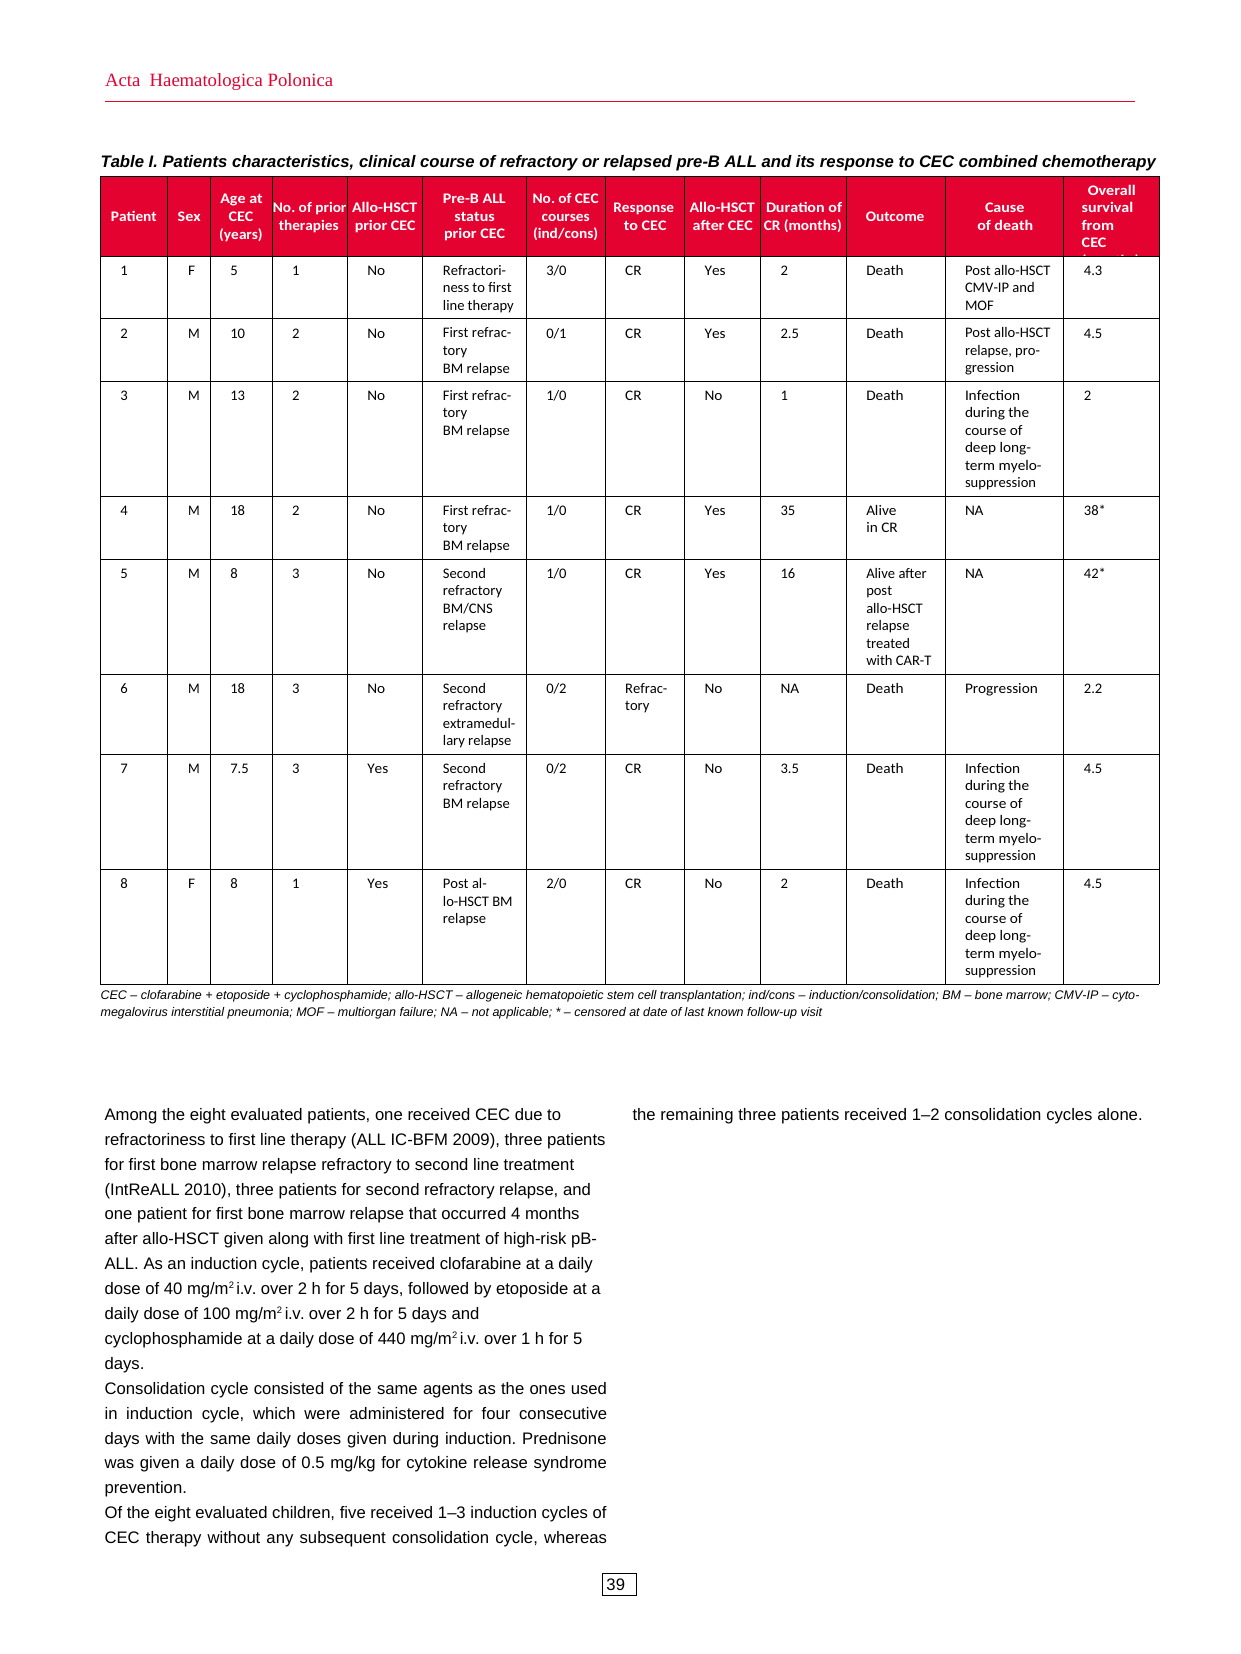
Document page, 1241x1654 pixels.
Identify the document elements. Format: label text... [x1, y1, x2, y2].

table_header Patient [101, 177, 167, 256]
table_cell 4 [101, 497, 167, 558]
table_cell Post al- lo-HSCT BM relapse [423, 870, 526, 984]
table_header Outcome [847, 177, 945, 256]
subtitle Acta Haematologica Polonica [105, 69, 1171, 91]
table_cell NA [761, 675, 846, 754]
table_cell M [168, 497, 210, 558]
table_cell 3 [273, 755, 347, 869]
table_cell 4.5 [1064, 870, 1159, 984]
table_cell First refrac- tory BM relapse [423, 497, 526, 558]
table_cell Progression [946, 675, 1063, 754]
text Among the eight evaluated patients, one received CEC due to refractoriness to first line therapy (ALL IC-BFM 2009), three patients for first bone marrow relapse refractory to second line treatment (IntReALL 2010), three patients for second refractory relapse, and one patient for first bone marrow relapse that occurred 4 months after allo-HSCT given along with first line treatment of high-risk pB-ALL. As an induction cycle, patients received clofarabine at a daily dose of 40 mg/m2 i.v. over 2 h for 5 days, followed by etoposide at a daily dose of 100 mg/m2 i.v. over 2 h for 5 days and cyclophosphamide at a daily dose of 440 mg/m2 i.v. over 1 h for 5 days. [104, 1104, 607, 1373]
table_cell 8 [211, 870, 272, 984]
table_cell 0/2 [527, 675, 605, 754]
table_cell No [348, 319, 422, 381]
table_cell 2 [273, 382, 347, 496]
table_cell M [168, 319, 210, 381]
table_cell F [168, 870, 210, 984]
table_cell 7.5 [211, 755, 272, 869]
table_cell CR [606, 560, 684, 674]
table_header Allo-HSCT after CEC [685, 177, 760, 256]
table_cell Death [847, 257, 945, 318]
table_cell Yes [348, 870, 422, 984]
table_cell 7 [101, 755, 167, 869]
table_cell 1 [273, 870, 347, 984]
table_cell Yes [685, 319, 760, 381]
table_header Sex [168, 177, 210, 256]
table_cell No [348, 497, 422, 558]
table_cell Death [847, 319, 945, 381]
table_cell 6 [101, 675, 167, 754]
table_cell 2 [1064, 382, 1159, 496]
table_header Response to CEC [606, 177, 684, 256]
table_cell 35 [761, 497, 846, 558]
text CEC – clofarabine + etoposide + cyclophosphamide; allo-HSCT – allogeneic hematopoietic stem cell transplantation; ind/cons – induction/consolidation; BM – bone marrow; CMV-IP – cyto- megalovirus interstitial pneumonia; MOF – multiorgan failure; NA – not applicable; * – censored at date of last known follow-up visit [100, 988, 1171, 1019]
table_cell Infection during the course of deep long- term myelo- suppression [946, 755, 1063, 869]
table_cell 13 [211, 382, 272, 496]
table_cell Refractori- ness to first line therapy [423, 257, 526, 318]
table_cell No [685, 755, 760, 869]
table_cell Yes [685, 257, 760, 318]
table_cell 8 [101, 870, 167, 984]
table_cell CR [606, 870, 684, 984]
table_cell 4.5 [1064, 755, 1159, 869]
table_cell Refrac- tory [606, 675, 684, 754]
table_cell 2 [761, 870, 846, 984]
table_cell 10 [211, 319, 272, 381]
table_cell M [168, 755, 210, 869]
text Consolidation cycle consisted of the same agents as the ones used in induction cycle, which were administered for four consecutive days with the same daily doses given during induction. Prednisone was given a daily dose of 0.5 mg/kg for cytokine release syndrome prevention. [104, 1379, 607, 1497]
table_cell 0/2 [527, 755, 605, 869]
table_cell 2 [273, 497, 347, 558]
table_cell First refrac- tory BM relapse [423, 382, 526, 496]
table_cell 1/0 [527, 497, 605, 558]
table_header Cause of death [946, 177, 1063, 256]
table_header Overall survival from CEC (months) [1064, 177, 1159, 256]
table_header Age at CEC (years) [211, 177, 272, 256]
table_cell 3.5 [761, 755, 846, 869]
text Table I. Patients characteristics, clinical course of refractory or relapsed pre-B ALL and its response to CEC combined chemotherapy [100, 152, 1171, 171]
table_cell 1/0 [527, 560, 605, 674]
table_cell 3 [273, 675, 347, 754]
table_cell No [685, 675, 760, 754]
table_cell 1 [761, 382, 846, 496]
table_header Allo-HSCT prior CEC [348, 177, 422, 256]
table_cell Yes [348, 755, 422, 869]
table_cell Yes [685, 560, 760, 674]
table_cell 18 [211, 497, 272, 558]
table_cell Post allo-HSCT relapse, pro- gression [946, 319, 1063, 381]
text the remaining three patients received 1–2 consolidation cycles alone. [632, 1104, 1171, 1124]
table_cell 8 [211, 560, 272, 674]
table_cell Second refractory extramedul- lary relapse [423, 675, 526, 754]
table_cell 18 [211, 675, 272, 754]
table_cell Post allo-HSCT CMV-IP and MOF [946, 257, 1063, 318]
table_header No. of CEC courses (ind/cons) [527, 177, 605, 256]
table_cell Second refractory BM/CNS relapse [423, 560, 526, 674]
table_cell F [168, 257, 210, 318]
table_cell 2/0 [527, 870, 605, 984]
table_cell 3 [101, 382, 167, 496]
table_cell Second refractory BM relapse [423, 755, 526, 869]
table_cell 3 [273, 560, 347, 674]
table_cell NA [946, 497, 1063, 558]
table_cell CR [606, 497, 684, 558]
table_cell 42* [1064, 560, 1159, 674]
table_cell No [348, 675, 422, 754]
table_cell 2 [273, 319, 347, 381]
table_cell 2 [101, 319, 167, 381]
table_cell No [348, 257, 422, 318]
table_cell CR [606, 755, 684, 869]
table_cell 2 [761, 257, 846, 318]
table_cell Death [847, 870, 945, 984]
table_cell 3/0 [527, 257, 605, 318]
table_cell 5 [101, 560, 167, 674]
table_cell NA [946, 560, 1063, 674]
table_cell No [685, 382, 760, 496]
table_cell Alive after post allo-HSCT relapse treated with CAR-T [847, 560, 945, 674]
table_header Pre-B ALL status prior CEC [423, 177, 526, 256]
table_cell No [348, 382, 422, 496]
table_cell 5 [211, 257, 272, 318]
table_cell First refrac- tory BM relapse [423, 319, 526, 381]
table_cell CR [606, 319, 684, 381]
text Of the eight evaluated children, five received 1–3 induction cycles of CEC therapy without any subsequent consolidation cycle, whereas [104, 1503, 607, 1547]
table_cell 1/0 [527, 382, 605, 496]
table_cell CR [606, 257, 684, 318]
table_cell M [168, 560, 210, 674]
table_cell 4.5 [1064, 319, 1159, 381]
table_cell Infection during the course of deep long- term myelo- suppression [946, 382, 1063, 496]
table_header Duration of CR (months) [761, 177, 846, 256]
table_cell 1 [101, 257, 167, 318]
table_cell 2.5 [761, 319, 846, 381]
table_cell Death [847, 755, 945, 869]
table_cell Yes [685, 497, 760, 558]
table_cell 0/1 [527, 319, 605, 381]
table_cell M [168, 382, 210, 496]
table_cell CR [606, 382, 684, 496]
table_header No. of prior therapies [273, 177, 347, 256]
table_cell Infection during the course of deep long- term myelo- suppression [946, 870, 1063, 984]
table_cell No [685, 870, 760, 984]
table_cell 2.2 [1064, 675, 1159, 754]
table_cell 38* [1064, 497, 1159, 558]
table_cell Death [847, 675, 945, 754]
table_cell Death [847, 382, 945, 496]
table_cell 1 [273, 257, 347, 318]
table_cell 16 [761, 560, 846, 674]
table_cell 4.3 [1064, 257, 1159, 318]
table_cell M [168, 675, 210, 754]
table_cell No [348, 560, 422, 674]
table_cell Alive in CR [847, 497, 945, 558]
